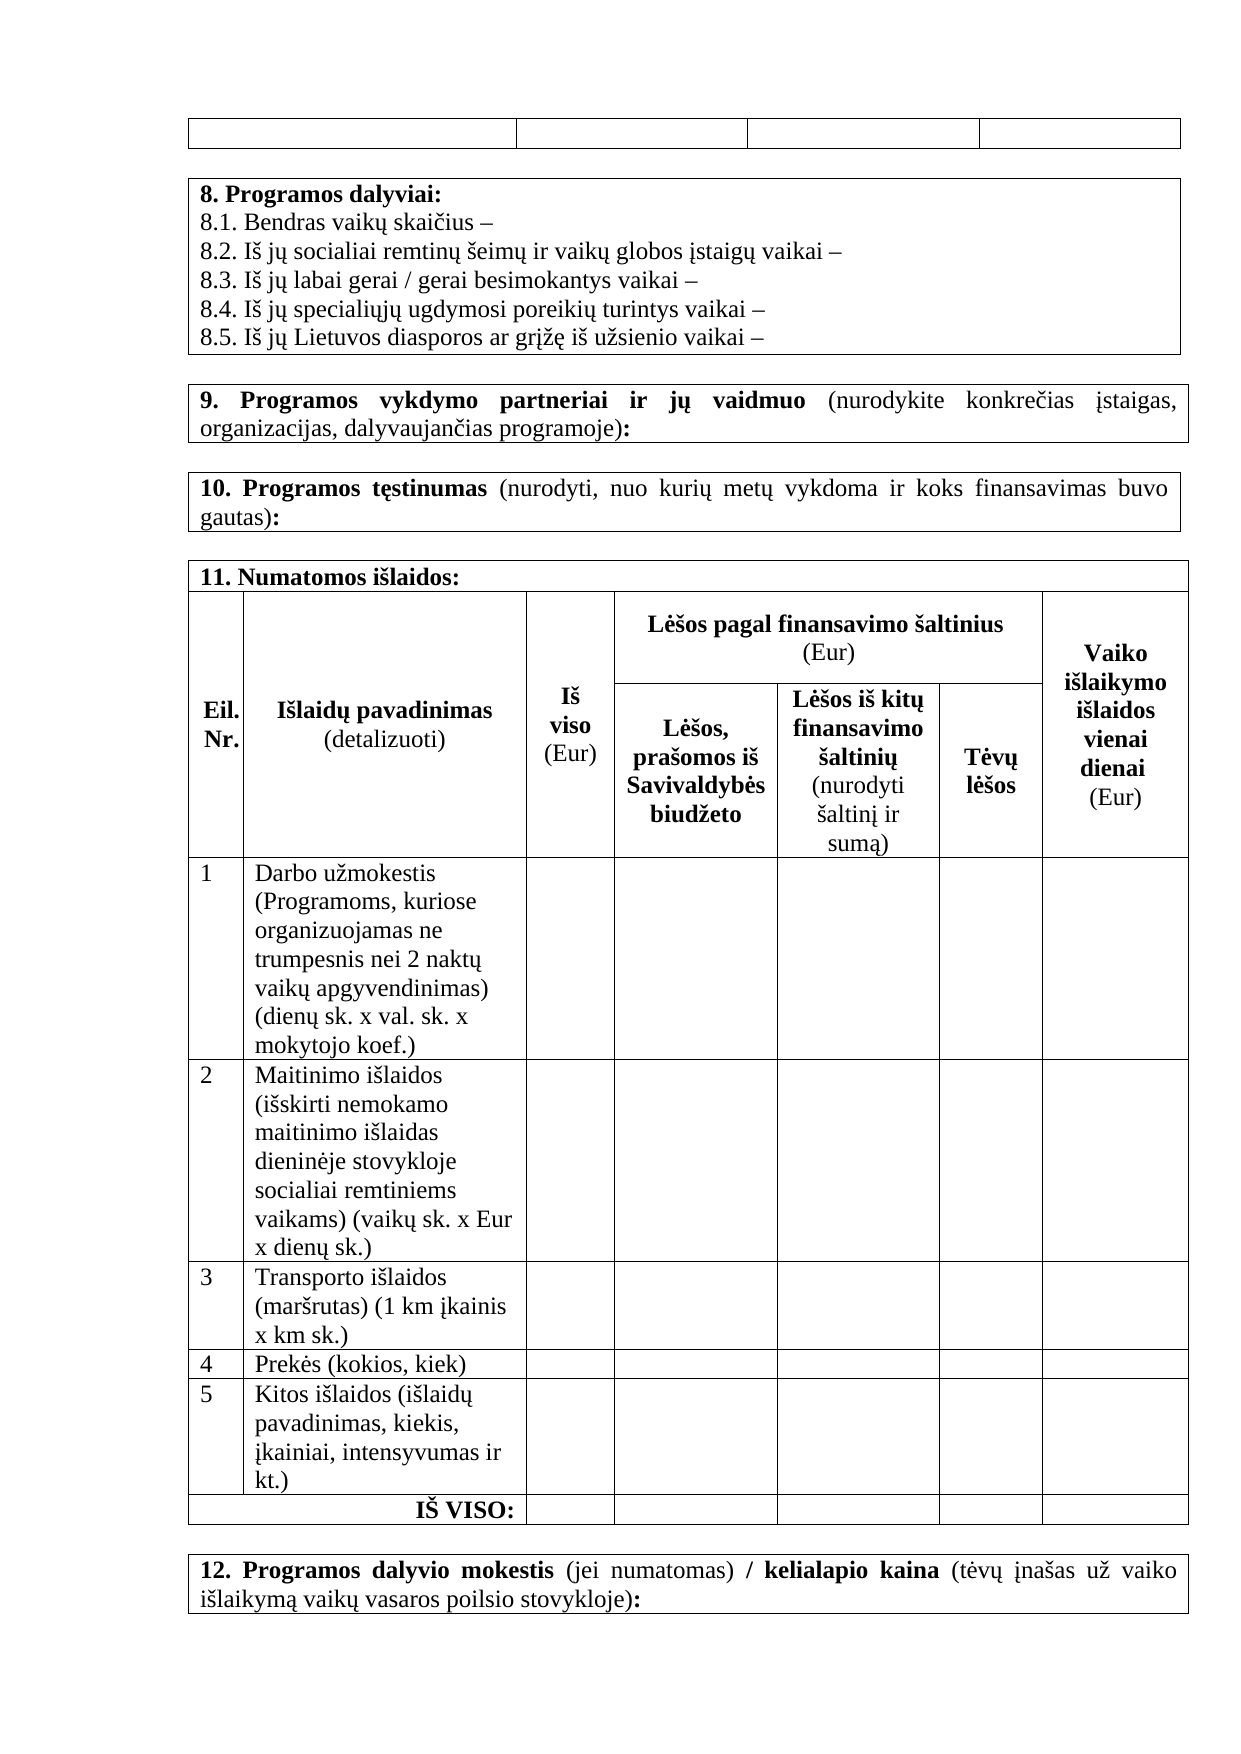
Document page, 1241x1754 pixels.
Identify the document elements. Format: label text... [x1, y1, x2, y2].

table_header 8. Programos dalyviai: 8.1. Bendras vaikų skaičius – 8.2. Iš jų socialiai remtinų šeimų ir vaikų globos įstaigų vaikai – 8.3. Iš jų labai gerai / gerai besimokantys vaikai – 8.4. Iš jų specialiųjų ugdymosi poreikių turintys vaikai – 8.5. Iš jų Lietuvos diasporos ar grįžę iš užsienio vaikai – [189, 179, 1180, 354]
table_cell [615, 1262, 777, 1348]
table_cell [778, 858, 939, 1059]
table_cell Prekės (kokios, kiek) [244, 1350, 526, 1378]
table_cell [1043, 1495, 1188, 1524]
table_cell Kitos išlaidos (išlaidų pavadinimas, kiekis, įkainiai, intensyvumas ir kt.) [244, 1379, 526, 1494]
table_cell Tėvų lėšos [940, 684, 1042, 857]
table_cell [940, 1379, 1042, 1494]
table_cell [940, 1262, 1042, 1348]
table_header 10. Programos tęstinumas (nurodyti, nuo kurių metų vykdoma ir koks finansavimas buvo gautas): [189, 473, 1180, 531]
table_cell [527, 1262, 614, 1348]
table_cell Eil. Nr. [189, 592, 243, 857]
table_cell Transporto išlaidos (maršrutas) (1 km įkainis x km sk.) [244, 1262, 526, 1348]
table_cell [980, 119, 1180, 148]
table_cell Iš viso (Eur) [527, 592, 614, 857]
table_cell 4 [189, 1350, 243, 1378]
table_cell [778, 1350, 939, 1378]
table_cell [940, 1350, 1042, 1378]
table_cell 2 [189, 1060, 243, 1261]
table_cell [1043, 1379, 1188, 1494]
table_cell [1043, 1060, 1188, 1261]
table_cell [940, 1495, 1042, 1524]
table_cell Lėšos, prašomos iš Savivaldybės biudžeto [615, 684, 777, 857]
table_cell [615, 1350, 777, 1378]
table_cell [748, 119, 979, 148]
table_cell [615, 1495, 777, 1524]
table_cell [615, 1060, 777, 1261]
table_cell [1043, 1262, 1188, 1348]
table_cell Vaiko išlaikymo išlaidos vienai dienai (Eur) [1043, 592, 1188, 857]
table_cell [189, 119, 516, 148]
table_cell 5 [189, 1379, 243, 1494]
table_cell Lėšos pagal finansavimo šaltinius (Eur) [615, 592, 1042, 683]
table_cell [527, 1350, 614, 1378]
table_cell Darbo užmokestis (Programoms, kuriose organizuojamas ne trumpesnis nei 2 naktų vaikų apgyvendinimas) (dienų sk. x val. sk. x mokytojo koef.) [244, 858, 526, 1059]
table_cell [615, 858, 777, 1059]
table_cell Išlaidų pavadinimas (detalizuoti) [244, 592, 526, 857]
table_cell [1043, 858, 1188, 1059]
table_header 9. Programos vykdymo partneriai ir jų vaidmuo (nurodykite konkrečias įstaigas, organizacijas, dalyvaujančias programoje): [189, 385, 1188, 442]
table_cell [778, 1262, 939, 1348]
table_cell [527, 1379, 614, 1494]
table_cell Maitinimo išlaidos (išskirti nemokamo maitinimo išlaidas dieninėje stovykloje socialiai remtiniems vaikams) (vaikų sk. x Eur x dienų sk.) [244, 1060, 526, 1261]
table_cell [778, 1060, 939, 1261]
table_cell [940, 858, 1042, 1059]
table_cell [940, 1060, 1042, 1261]
table_cell 1 [189, 858, 243, 1059]
table_header 12. Programos dalyvio mokestis (jei numatomas) / kelialapio kaina (tėvų įnašas už vaiko išlaikymą vaikų vasaros poilsio stovykloje): [189, 1555, 1188, 1612]
table_cell [527, 1495, 614, 1524]
table_cell IŠ VISO: [189, 1495, 526, 1524]
table_cell [527, 858, 614, 1059]
table_cell [615, 1379, 777, 1494]
table_cell [778, 1495, 939, 1524]
table_header 11. Numatomos išlaidos: [189, 561, 1188, 591]
table_cell Lėšos iš kitų finansavimo šaltinių (nurodyti šaltinį ir sumą) [778, 684, 939, 857]
table_cell [517, 119, 747, 148]
table_cell 3 [189, 1262, 243, 1348]
table_cell [1043, 1350, 1188, 1378]
table_cell [778, 1379, 939, 1494]
table_cell [527, 1060, 614, 1261]
